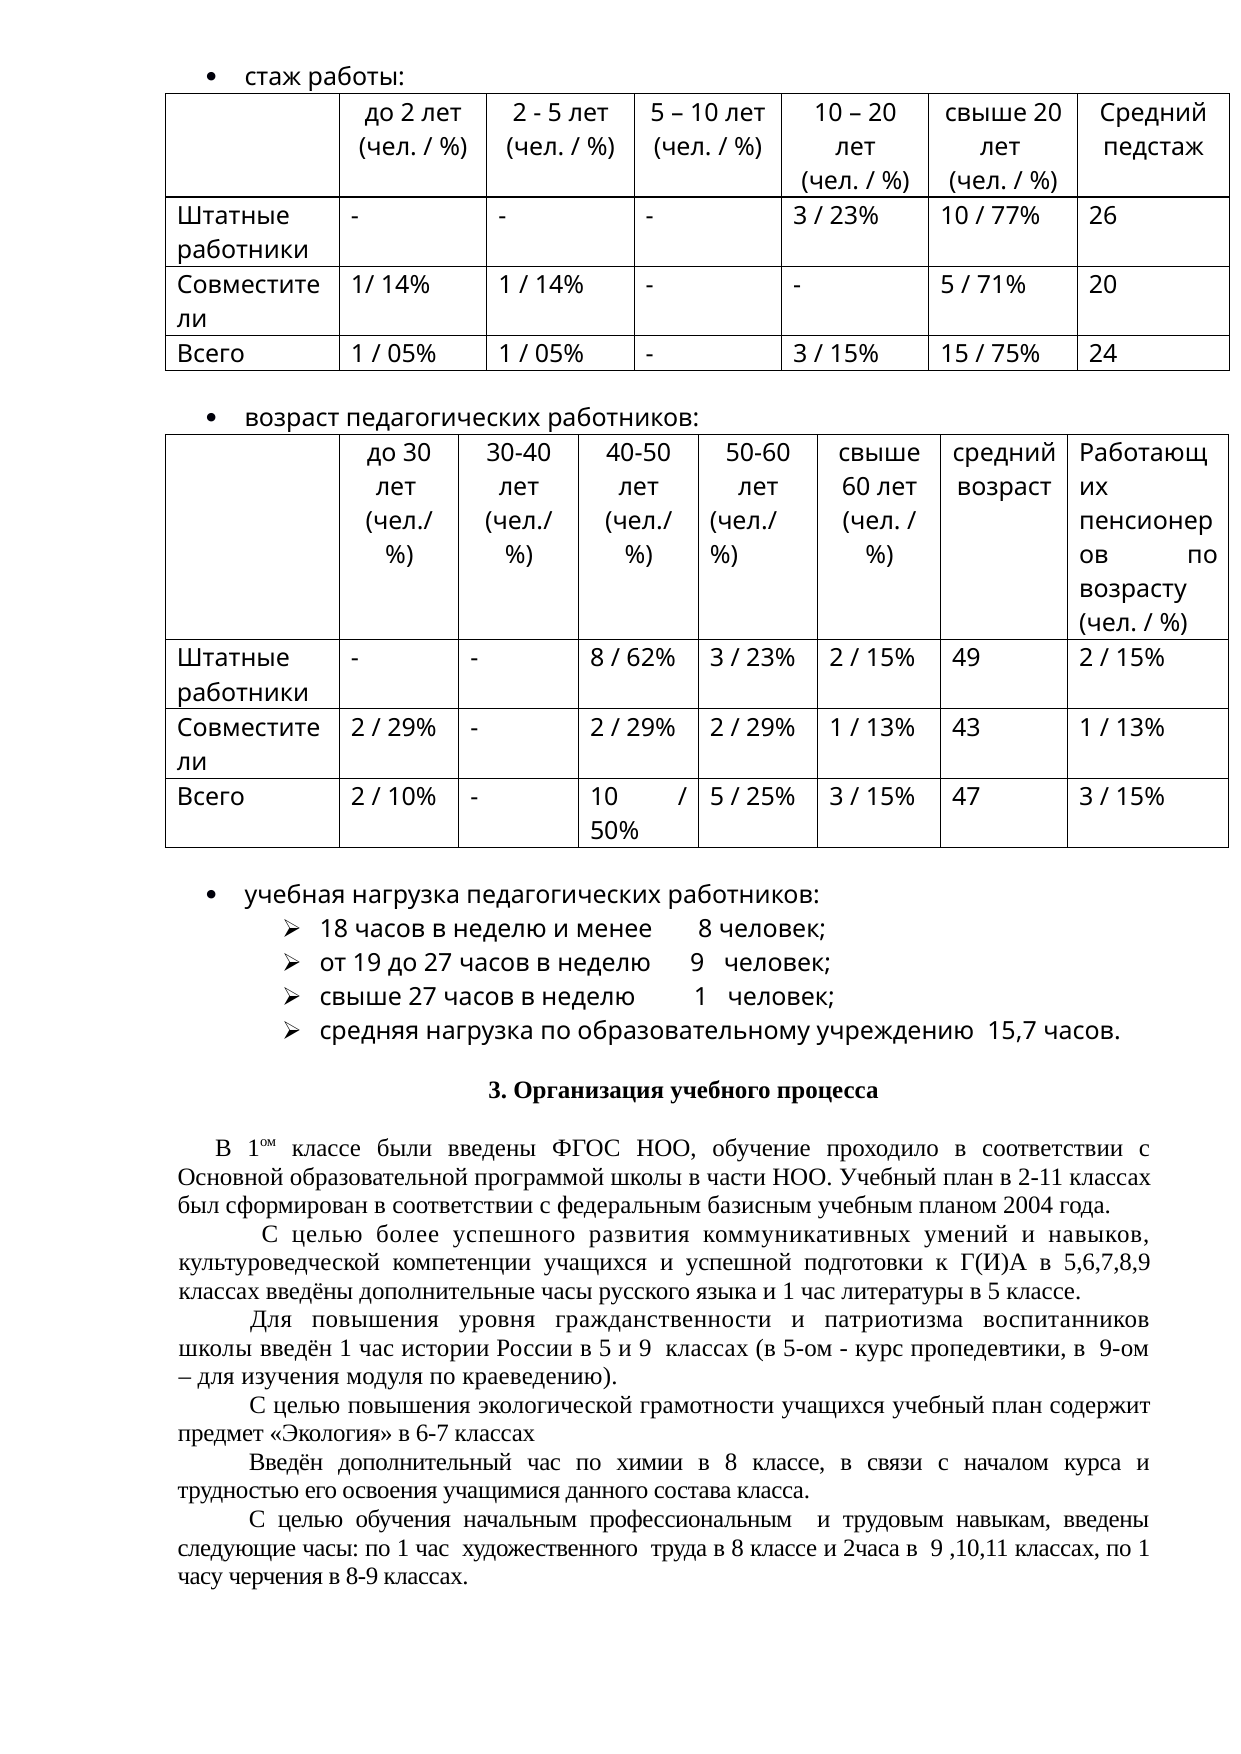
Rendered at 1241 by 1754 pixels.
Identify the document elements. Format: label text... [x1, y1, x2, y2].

table_header 40-50 лет (чел./ %) [579, 435, 698, 639]
table_header Работающих пенсионеров по возрасту (чел. / %) [1068, 435, 1228, 639]
table_header Средний педстаж [1078, 94, 1229, 196]
table_cell 10 / 50% [579, 779, 698, 847]
table_cell Всего [166, 336, 339, 370]
table_cell Совместители [166, 709, 339, 777]
list свыше 27 часов в неделю 1 человек; [282, 978, 1152, 1013]
table_header свыше 20 лет (чел. / %) [929, 94, 1077, 196]
table_cell - [459, 709, 578, 777]
text С целью более успешного развития коммуникативных умений и навыков, культуроведческой компетенции учащихся и успешной подготовки к Г(И)А в 5,6,7,8,9 классах введёны дополнительные часы русского языка и 1 час литературы в 5 классе. [178, 1219, 1151, 1305]
table_cell 8 / 62% [579, 640, 698, 708]
table_cell 2 / 10% [340, 779, 458, 847]
table_cell - [782, 267, 928, 335]
table_cell Всего [166, 779, 339, 847]
table_cell Совместители [166, 267, 339, 335]
table_cell 20 [1078, 267, 1229, 335]
table_cell 2 / 29% [699, 709, 817, 777]
table_cell 1 / 14% [487, 267, 634, 335]
list средняя нагрузка по образовательному учреждению 15,7 часов. [282, 1013, 1152, 1047]
table_header 10 – 20 лет (чел. / %) [782, 94, 928, 196]
table_cell 43 [941, 709, 1067, 777]
list 18 часов в неделю и менее 8 человек; [282, 910, 1152, 944]
table_cell 1 / 13% [1068, 709, 1228, 777]
table_cell 10 / 77% [929, 198, 1077, 266]
table_cell 47 [941, 779, 1067, 847]
table_cell Штатные работники [166, 198, 339, 266]
table_header 30-40 лет (чел./ %) [459, 435, 578, 639]
table_header средний возраст [941, 435, 1067, 639]
text В 1ом классе были введены ФГОС НОО, обучение проходило в соответствии с Основной образовательной программой школы в части НОО. Учебный план в 2-11 классах был сформирован в соответствии с федеральным базисным учебным планом 2004 года. [177, 1133, 1152, 1219]
text 3. Организация учебного процесса [215, 1075, 1152, 1104]
table_cell - [635, 336, 781, 370]
text Для повышения уровня гражданственности и патриотизма воспитанников школы введён 1 час истории России в 5 и 9 классах (в 5-ом - курс пропедевтики, в 9-ом – для изучения модуля по краеведению). [178, 1305, 1151, 1390]
list от 19 до 27 часов в неделю 9 человек; [282, 944, 1152, 978]
table_header 5 – 10 лет (чел. / %) [635, 94, 781, 196]
table_cell - [340, 198, 486, 266]
table_cell 3 / 15% [1068, 779, 1228, 847]
table_cell 2 / 15% [1068, 640, 1228, 708]
table_header свыше 60 лет (чел. / %) [818, 435, 940, 639]
table_cell 3 / 15% [782, 336, 928, 370]
table_cell - [340, 640, 458, 708]
table_cell - [635, 267, 781, 335]
table_cell 15 / 75% [929, 336, 1077, 370]
table_cell - [459, 779, 578, 847]
list стаж работы: [207, 59, 1152, 93]
table_cell 2 / 29% [579, 709, 698, 777]
table_cell - [487, 198, 634, 266]
table_cell 3 / 23% [699, 640, 817, 708]
table_cell 5 / 25% [699, 779, 817, 847]
table_cell 26 [1078, 198, 1229, 266]
table_header 50-60 лет (чел./ %) [699, 435, 817, 639]
table_header 2 - 5 лет (чел. / %) [487, 94, 634, 196]
table_cell 5 / 71% [929, 267, 1077, 335]
table_cell 2 / 29% [340, 709, 458, 777]
table_cell 49 [941, 640, 1067, 708]
text С целью повышения экологической грамотности учащихся учебный план содержит предмет «Экология» в 6-7 классах [178, 1390, 1152, 1447]
table_cell 1 / 05% [487, 336, 634, 370]
table_header [166, 94, 339, 196]
table_cell - [635, 198, 781, 266]
text С целью обучения начальным профессиональным и трудовым навыкам, введены следующие часы: по 1 час художественного труда в 8 классе и 2часа в 9 ,10,11 классах, по 1 часу черчения в 8-9 классах. [177, 1504, 1150, 1590]
table_header [166, 435, 339, 639]
table_cell 1/ 14% [340, 267, 486, 335]
list возраст педагогических работников: [207, 399, 1152, 434]
table_cell 24 [1078, 336, 1229, 370]
table_cell 1 / 05% [340, 336, 486, 370]
table_cell 3 / 23% [782, 198, 928, 266]
list учебная нагрузка педагогических работников: [207, 876, 1152, 910]
table_cell 3 / 15% [818, 779, 940, 847]
table_header до 30 лет (чел./ %) [340, 435, 458, 639]
table_cell - [459, 640, 578, 708]
table_cell Штатные работники [166, 640, 339, 708]
table_cell 2 / 15% [818, 640, 940, 708]
table_cell 1 / 13% [818, 709, 940, 777]
table_header до 2 лет (чел. / %) [340, 94, 486, 196]
text Введён дополнительный час по химии в 8 классе, в связи с началом курса и трудностью его освоения учащимися данного состава класса. [177, 1447, 1150, 1504]
